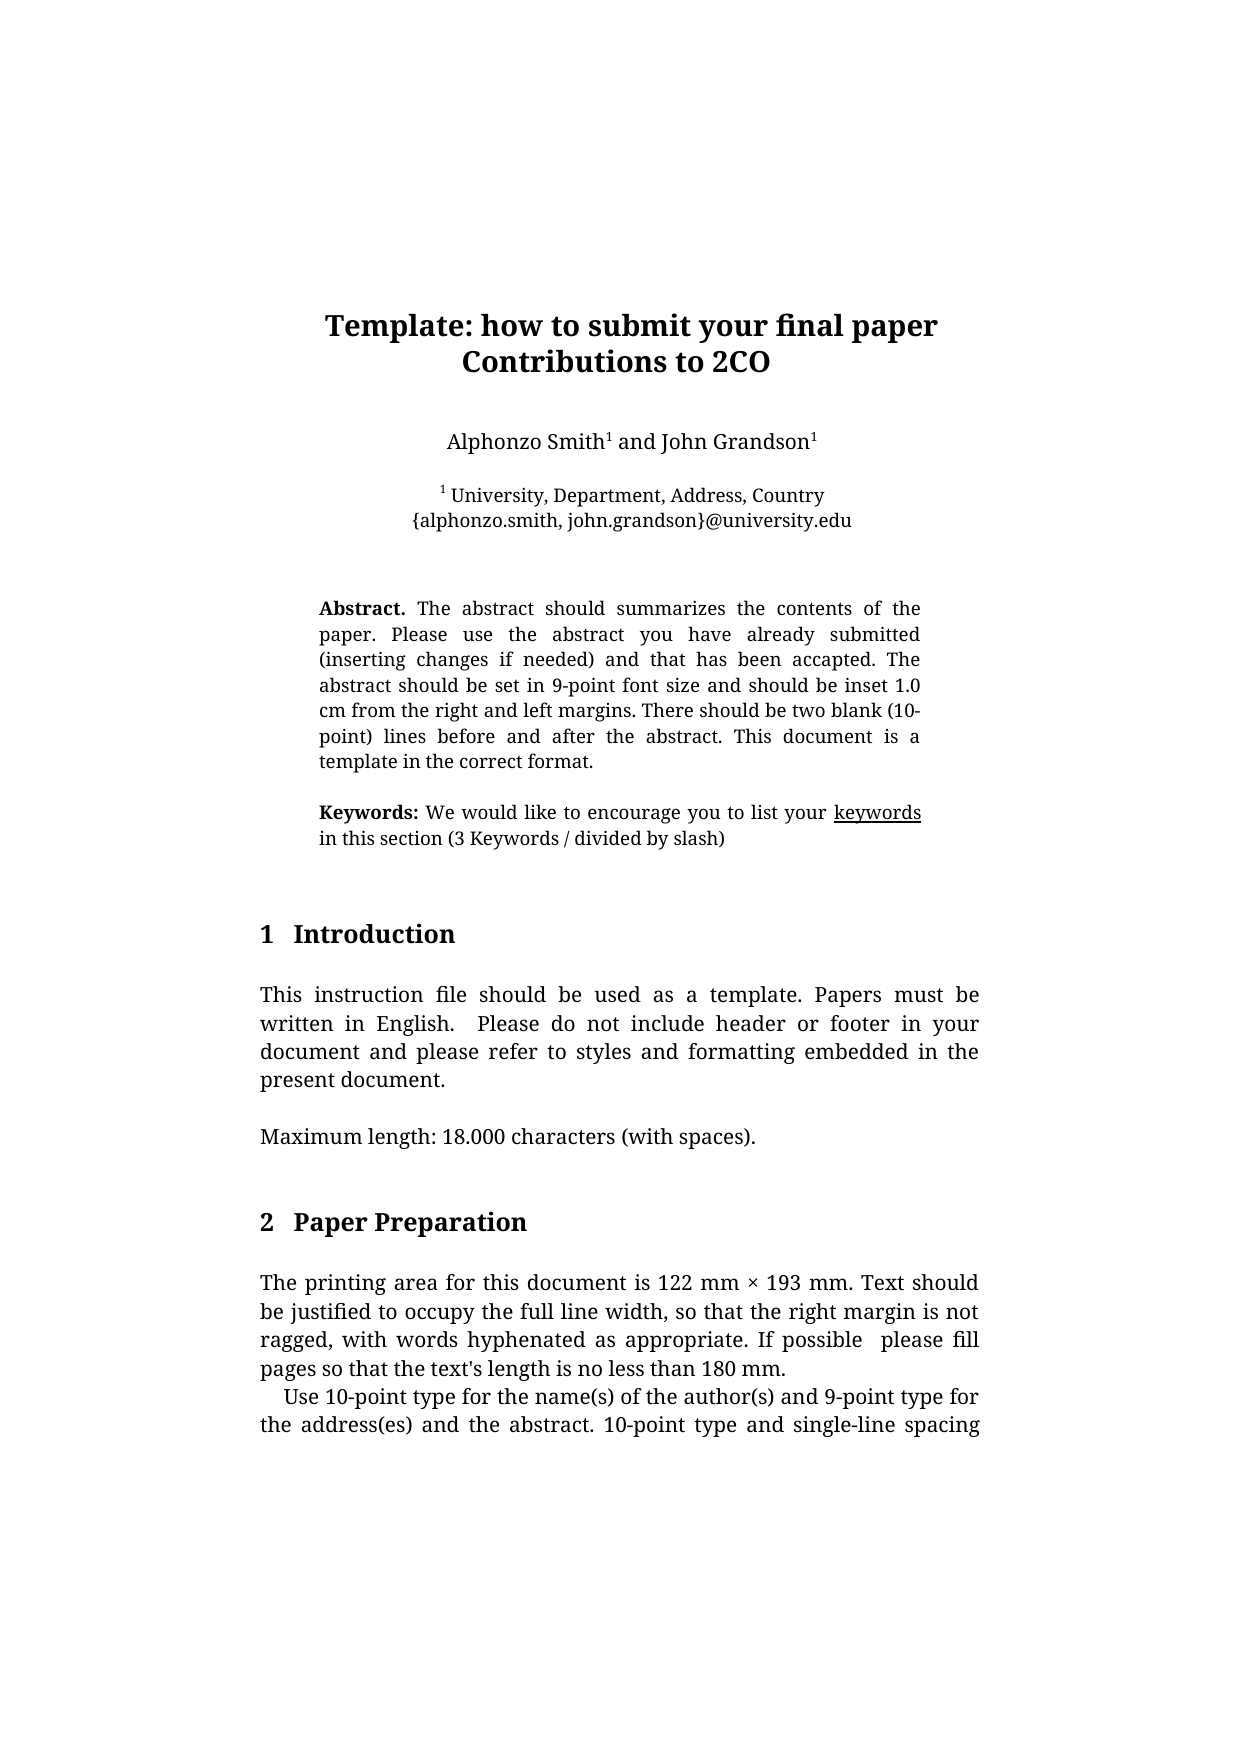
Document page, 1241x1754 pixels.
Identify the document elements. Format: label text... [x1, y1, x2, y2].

text Keywords: We would like to encourage you to list your keywords in this section (3 Keywords / divided by slash) [319, 799, 921, 850]
subtitle 2 Paper Preparation [260, 1205, 980, 1239]
text Alphonzo Smith1 and John Grandson1 [260, 427, 980, 456]
text Use 10-point type for the name(s) of the author(s) and 9-point type for the address(es) and the abstract. 10-point type and single-line spacing [260, 1382, 980, 1439]
text The printing area for this document is 122 mm × 193 mm. Text should be justified to occupy the full line width, so that the right margin is not ragged, with words hyphenated as appropriate. If possible please fill pages so that the text's length is no less than 180 mm. [260, 1268, 980, 1382]
text 1 University, Department, Address, Country [260, 481, 980, 508]
text {alphonzo.smith, john.grandson}@university.edu [260, 508, 980, 533]
subtitle 1 Introduction [260, 917, 980, 951]
text Abstract. The abstract should summarizes the contents of the paper. Please use the abstract you have already submitted (inserting changes if needed) and that has been accapted. The abstract should be set in 9-point font size and should be inset 1.0 cm from the right and left margins. There should be two blank (10-point) lines before and after the abstract. This document is a template in the correct format. [319, 596, 921, 774]
title ­Template: how to submit your final paper Contributions to 2CO [260, 307, 980, 379]
text This instruction file should be used as a template. Papers must be written in English. Please do not include header or footer in your document and please refer to styles and formatting embedded in the present document. Maximum length: 18.000 characters (with spaces). [260, 980, 980, 1151]
